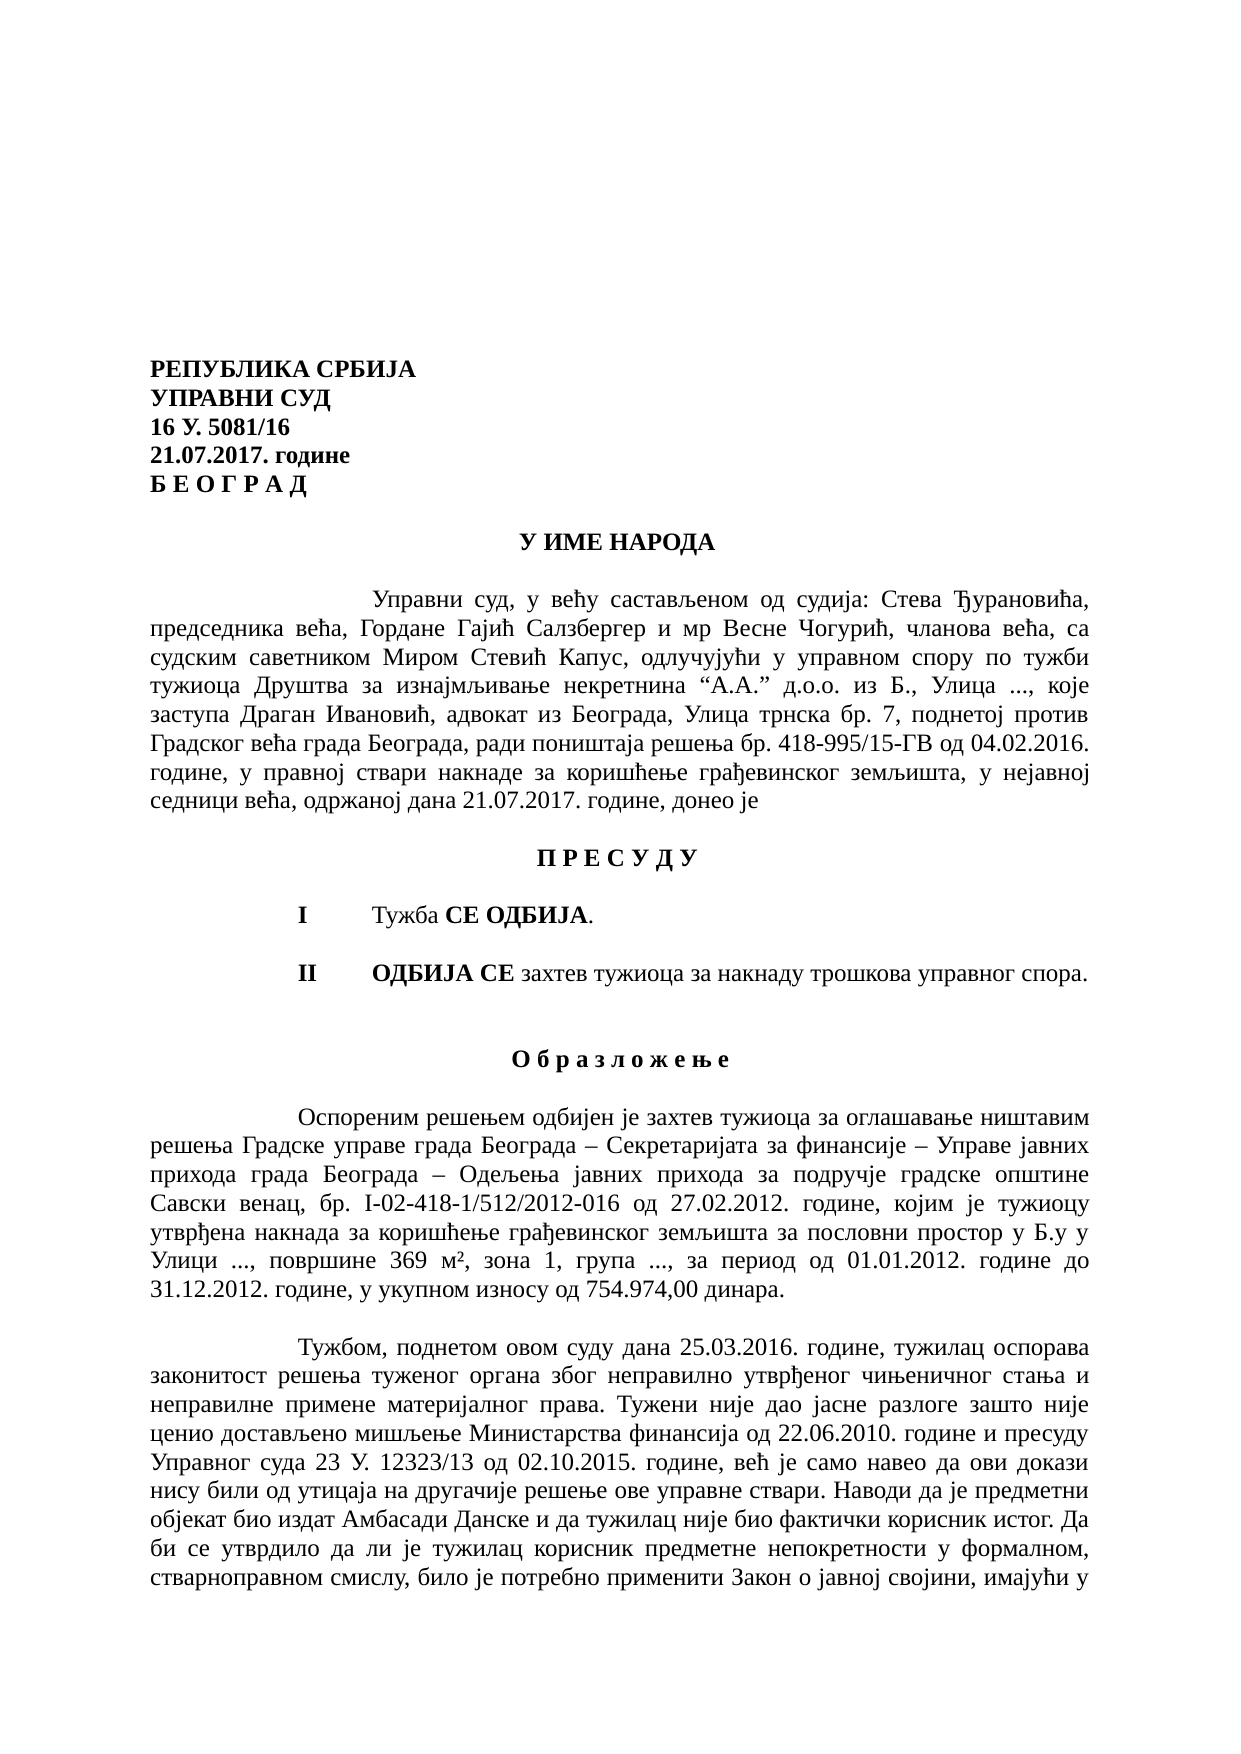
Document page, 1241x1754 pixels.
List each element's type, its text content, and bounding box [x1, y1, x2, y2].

text УПРАВНИ СУД [150, 383, 1090, 412]
text П Р Е С У Д У [150, 843, 1090, 872]
text У ИМЕ НАРОДА [150, 527, 1090, 555]
text I Тужба СЕ ОДБИЈА. [150, 900, 1090, 929]
text РЕПУБЛИКА СРБИЈА [150, 148, 1090, 383]
text Управни суд, у већу састављеном од судија: Стева Ђурановића, председника већа, Гордане Гајић Салзбергер и мр Весне Чогурић, чланова већа, са судским саветником Миром Стевић Капус, одлучујући у управном спору по тужби тужиоца Друштва за изнајмљивање некретнина “A.A.” д.о.о. из Б., Улица ..., које заступа Драган Ивановић, адвокат из Београда, Улица трнска бр. 7, поднетој против Градског већа града Београда, ради поништаја решења бр. 418-995/15-ГВ од 04.02.2016. године, у правној ствари накнаде за коришћење грађевинског земљишта, у нејавној седници већа, одржаној дана 21.07.2017. године, донео је [150, 584, 1090, 814]
text Тужбом, поднетом овом суду дана 25.03.2016. године, тужилац оспорава законитост решења туженог органа због неправилно утврђеног чињеничног стања и неправилне примене материјалног права. Тужени није дао јасне разлоге зашто није ценио достављено мишљење Министарства финансија од 22.06.2010. године и пресуду Управног суда 23 У. 12323/13 од 02.10.2015. године, већ је само навео да ови докази нису били од утицаја на другачије решење ове управне ствари. Наводи да је предметни објекат био издат Амбасади Данске и да тужилац није био фактички корисник истог. Да би се утврдило да ли је тужилац корисник предметне непокретности у формалном, стварноправном смислу, било је потребно применити Закон о јавној својини, имајући у [150, 1332, 1090, 1590]
text 16 У. 5081/16 [150, 412, 1090, 440]
text Оспореним решењем одбијен је захтев тужиоца за оглашавање ништавим решења Градске управе града Београда – Секретаријата за финансије – Управе јавних прихода града Београда – Одељења јавних прихода за подручје градске општине Савски венац, бр. I-02-418-1/512/2012-016 од 27.02.2012. године, којим је тужиоцу утврђена накнада за коришћење грађевинског земљишта за пословни простор у Б.у у Улици ..., површине 369 м², зона 1, група ..., за период од 01.01.2012. године до 31.12.2012. године, у укупном износу од 754.974,00 динара. [150, 1102, 1090, 1303]
text О б р а з л о ж е њ е [150, 1044, 1090, 1073]
text 21.07.2017. године [150, 440, 1090, 469]
text Б Е О Г Р А Д [150, 469, 1090, 498]
text II ОДБИЈА СЕ захтев тужиоца за накнаду трошкова управног спора. [150, 958, 1090, 987]
